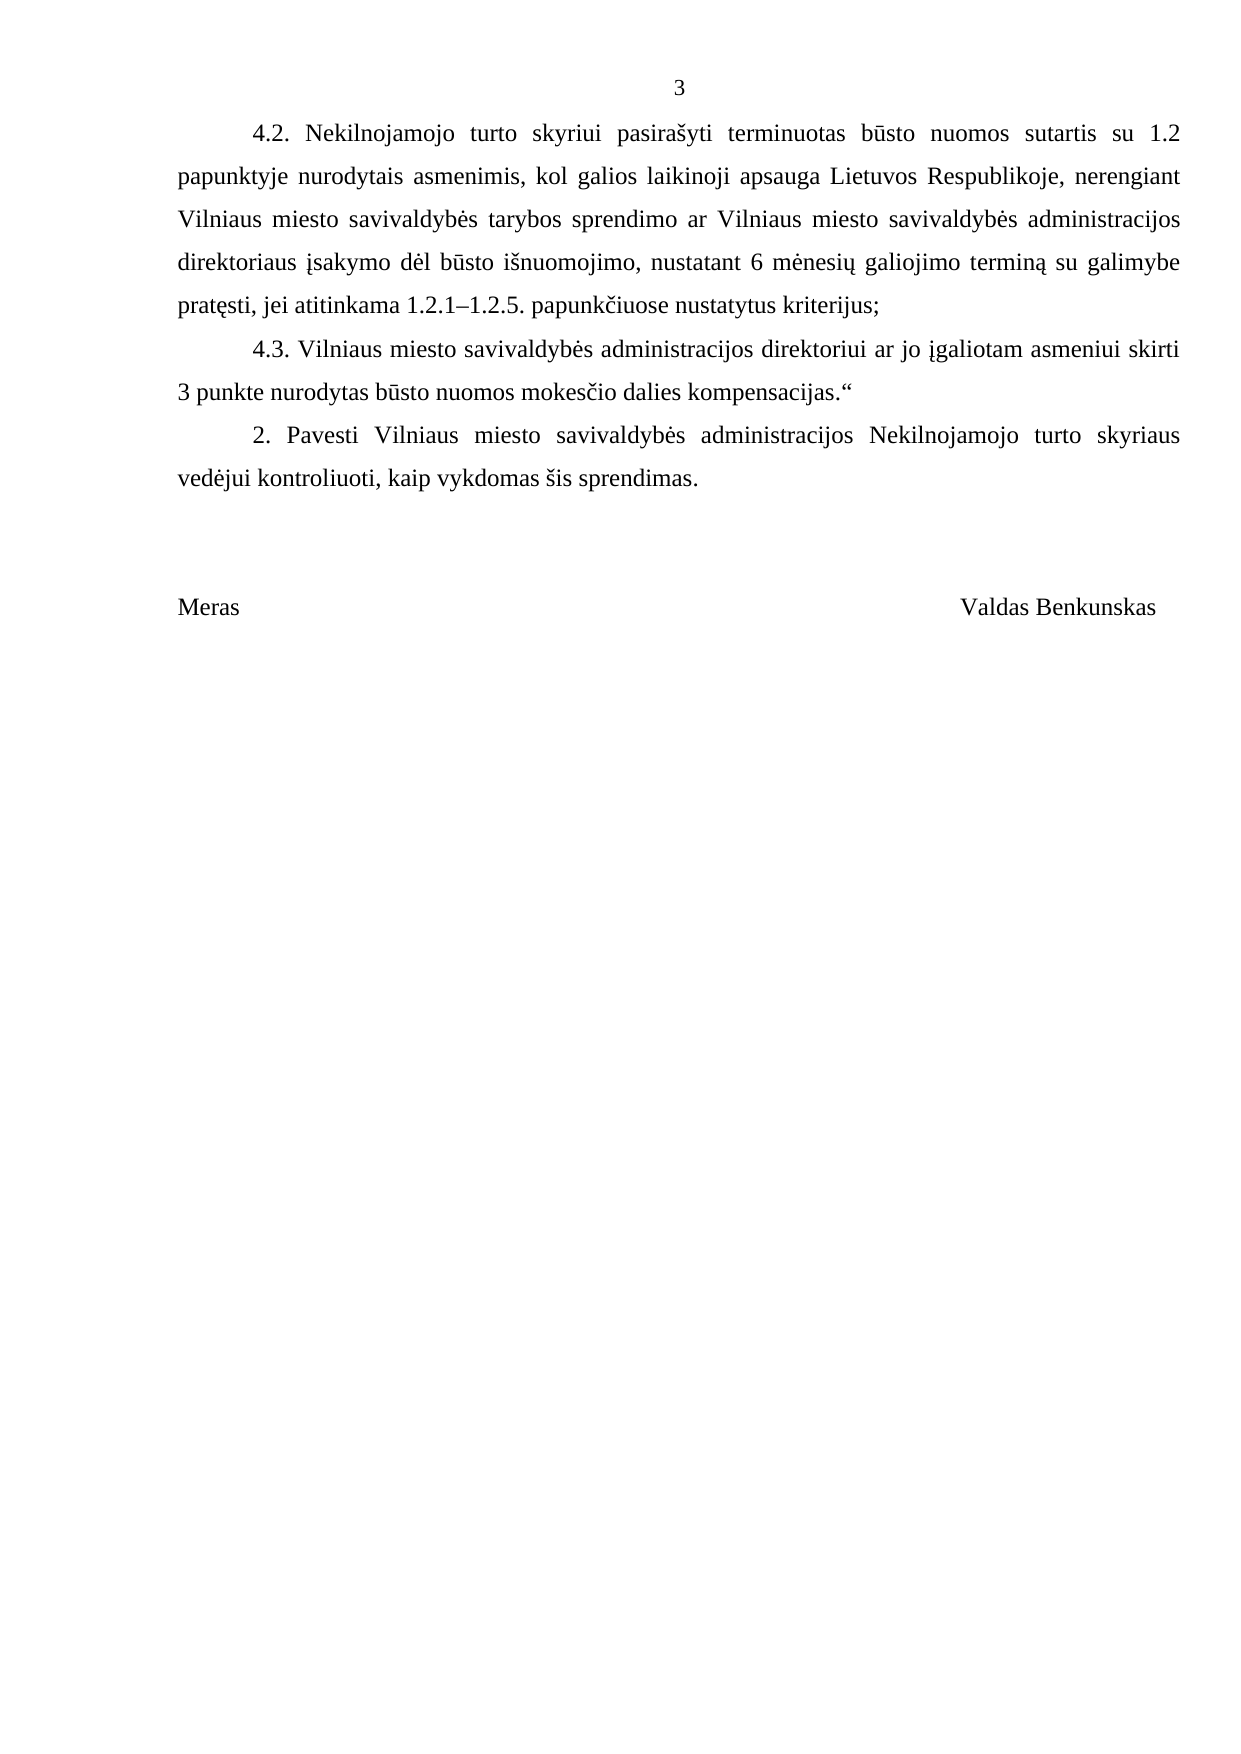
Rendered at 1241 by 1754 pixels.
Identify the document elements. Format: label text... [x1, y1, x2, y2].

text 4.2. Nekilnojamojo turto skyriui pasirašyti terminuotas būsto nuomos sutartis su 1.2 papunktyje nurodytais asmenimis, kol galios laikinoji apsauga Lietuvos Respublikoje, nerengiant Vilniaus miesto savivaldybės tarybos sprendimo ar Vilniaus miesto savivaldybės administracijos direktoriaus įsakymo dėl būsto išnuomojimo, nustatant 6 mėnesių galiojimo terminą su galimybe pratęsti, jei atitinkama 1.2.1–1.2.5. papunkčiuose nustatytus kriterijus; [177, 118, 1181, 319]
text 4.3. Vilniaus miesto savivaldybės administracijos direktoriui ar jo įgaliotam asmeniui skirti 3 punkte nurodytas būsto nuomos mokesčio dalies kompensacijas.“ [177, 334, 1181, 406]
text 2. Pavesti Vilniaus miesto savivaldybės administracijos Nekilnojamojo turto skyriaus vedėjui kontroliuoti, kaip vykdomas šis sprendimas. [177, 420, 1181, 492]
text Meras Valdas Benkunskas [177, 592, 1181, 621]
